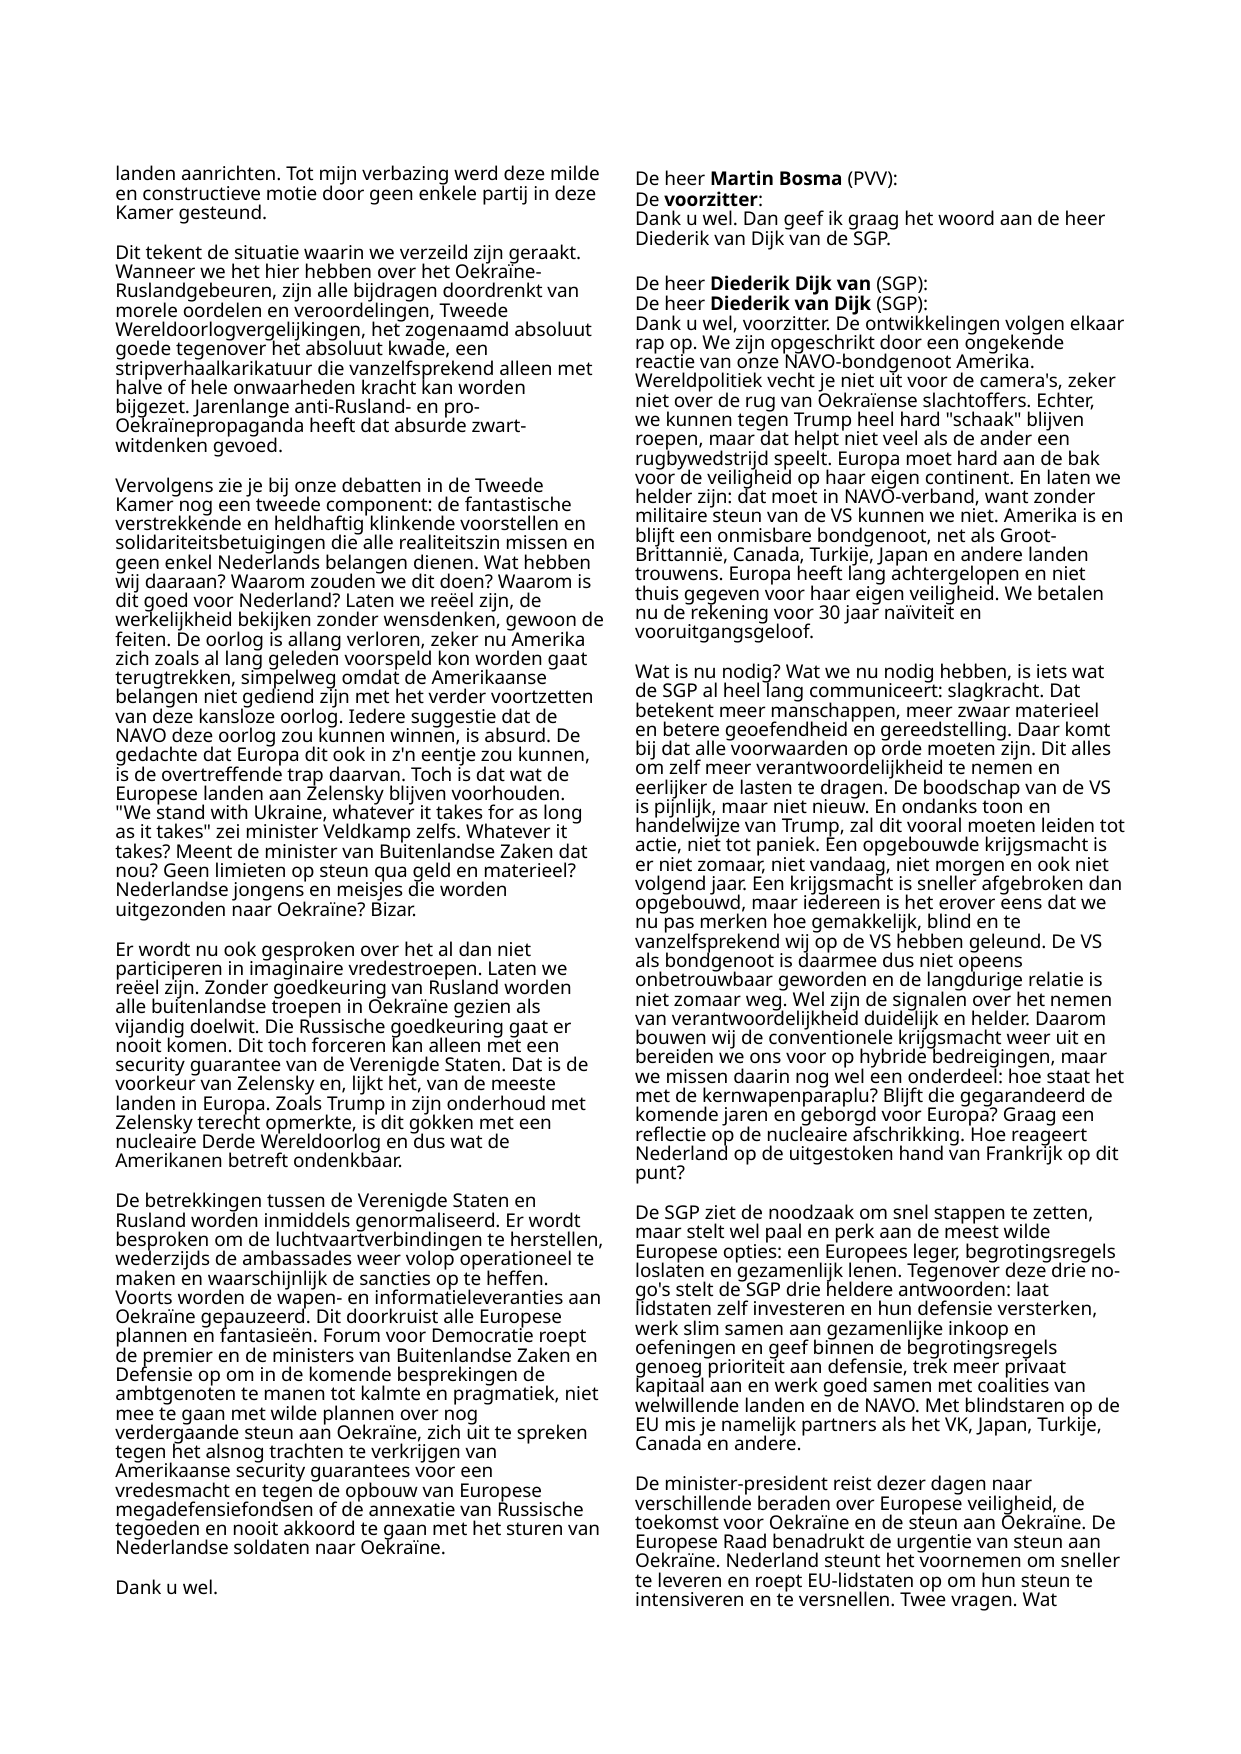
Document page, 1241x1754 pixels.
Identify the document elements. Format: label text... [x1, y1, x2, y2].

text De betrekkingen tussen de Verenigde Staten en Rusland worden inmiddels genormaliseerd. Er wordt besproken om de luchtvaartverbindingen te herstellen, wederzijds de ambassades weer volop operationeel te maken en waarschijnlijk de sancties op te heffen. Voorts worden de wapen- en informatieleveranties aan Oekraïne gepauzeerd. Dit doorkruist alle Europese plannen en fantasieën. Forum voor Democratie roept de premier en de ministers van Buitenlandse Zaken en Defensie op om in de komende besprekingen de ambtgenoten te manen tot kalmte en pragmatiek, niet mee te gaan met wilde plannen over nog verdergaande steun aan Oekraïne, zich uit te spreken tegen het alsnog trachten te verkrijgen van Amerikaanse security guarantees voor een vredesmacht en tegen de opbouw van Europese megadefensiefondsen of de annexatie van Russische tegoeden en nooit akkoord te gaan met het sturen van Nederlandse soldaten naar Oekraïne. [115, 1192, 605, 1559]
text landen aanrichten. Tot mijn verbazing werd deze milde en constructieve motie door geen enkele partij in deze Kamer gesteund. [115, 165, 605, 223]
text De heer Martin Bosma (PVV): [635, 165, 1125, 191]
text Er wordt nu ook gesproken over het al dan niet participeren in imaginaire vredestroepen. Laten we reëel zijn. Zonder goedkeuring van Rusland worden alle buitenlandse troepen in Oekraïne gezien als vijandig doelwit. Die Russische goedkeuring gaat er nooit komen. Dit toch forceren kan alleen met een security guarantee van de Verenigde Staten. Dat is de voorkeur van Zelensky en, lijkt het, van de meeste landen in Europa. Zoals Trump in zijn onderhoud met Zelensky terecht opmerkte, is dit gokken met een nucleaire Derde Wereldoorlog en dus wat de Amerikanen betreft ondenkbaar. [115, 941, 605, 1172]
text De minister-president reist dezer dagen naar verschillende beraden over Europese veiligheid, de toekomst voor Oekraïne en de steun aan Oekraïne. De Europese Raad benadrukt de urgentie van steun aan Oekraïne. Nederland steunt het voornemen om sneller te leveren en roept EU-lidstaten op om hun steun te intensiveren en te versnellen. Twee vragen. Wat [635, 1475, 1125, 1610]
text Vervolgens zie je bij onze debatten in de Tweede Kamer nog een tweede component: de fantastische verstrekkende en heldhaftig klinkende voorstellen en solidariteitsbetuigingen die alle realiteitszin missen en geen enkel Nederlands belangen dienen. Wat hebben wij daaraan? Waarom zouden we dit doen? Waarom is dit goed voor Nederland? Laten we reëel zijn, de werkelijkheid bekijken zonder wensdenken, gewoon de feiten. De oorlog is allang verloren, zeker nu Amerika zich zoals al lang geleden voorspeld kon worden gaat terugtrekken, simpelweg omdat de Amerikaanse belangen niet gediend zijn met het verder voortzetten van deze kansloze oorlog. Iedere suggestie dat de NAVO deze oorlog zou kunnen winnen, is absurd. De gedachte dat Europa dit ook in z'n eentje zou kunnen, is de overtreffende trap daarvan. Toch is dat wat de Europese landen aan Zelensky blijven voorhouden. "We stand with Ukraine, whatever it takes for as long as it takes" zei minister Veldkamp zelfs. Whatever it takes? Meent de minister van Buitenlandse Zaken dat nou? Geen limieten op steun qua geld en materieel? Nederlandse jongens en meisjes die worden uitgezonden naar Oekraïne? Bizar. [115, 477, 605, 920]
text De voorzitter: [635, 191, 1125, 210]
text De heer Diederik Dijk van (SGP): [635, 270, 1125, 295]
text De SGP ziet de noodzaak om snel stappen te zetten, maar stelt wel paal en perk aan de meest wilde Europese opties: een Europees leger, begrotingsregels loslaten en gezamenlijk lenen. Tegenover deze drie no-go's stelt de SGP drie heldere antwoorden: laat lidstaten zelf investeren en hun defensie versterken, werk slim samen aan gezamenlijke inkoop en oefeningen en geef binnen de begrotingsregels genoeg prioriteit aan defensie, trek meer privaat kapitaal aan en werk goed samen met coalities van welwillende landen en de NAVO. Met blindstaren op de EU mis je namelijk partners als het VK, Japan, Turkije, Canada en andere. [635, 1204, 1125, 1454]
text Dank u wel. Dan geef ik graag het woord aan de heer Diederik van Dijk van de SGP. [635, 210, 1125, 249]
text De heer Diederik van Dijk (SGP): [635, 295, 1125, 315]
text Dank u wel. [115, 1579, 605, 1599]
text Wat is nu nodig? Wat we nu nodig hebben, is iets wat de SGP al heel lang communiceert: slagkracht. Dat betekent meer manschappen, meer zwaar materieel en betere geoefendheid en gereedstelling. Daar komt bij dat alle voorwaarden op orde moeten zijn. Dit alles om zelf meer verantwoordelijkheid te nemen en eerlijker de lasten te dragen. De boodschap van de VS is pijnlijk, maar niet nieuw. En ondanks toon en handelwijze van Trump, zal dit vooral moeten leiden tot actie, niet tot paniek. Een opgebouwde krijgsmacht is er niet zomaar, niet vandaag, niet morgen en ook niet volgend jaar. Een krijgsmacht is sneller afgebroken dan opgebouwd, maar iedereen is het erover eens dat we nu pas merken hoe gemakkelijk, blind en te vanzelfsprekend wij op de VS hebben geleund. De VS als bondgenoot is daarmee dus niet opeens onbetrouwbaar geworden en de langdurige relatie is niet zomaar weg. Wel zijn de signalen over het nemen van verantwoordelijkheid duidelijk en helder. Daarom bouwen wij de conventionele krijgsmacht weer uit en bereiden we ons voor op hybride bedreigingen, maar we missen daarin nog wel een onderdeel: hoe staat het met de kernwapenparaplu? Blijft die gegarandeerd de komende jaren en geborgd voor Europa? Graag een reflectie op de nucleaire afschrikking. Hoe reageert Nederland op de uitgestoken hand van Frankrijk op dit punt? [635, 663, 1125, 1183]
text Dit tekent de situatie waarin we verzeild zijn geraakt. Wanneer we het hier hebben over het Oekraïne-Ruslandgebeuren, zijn alle bijdragen doordrenkt van morele oordelen en veroordelingen, Tweede Wereldoorlogvergelijkingen, het zogenaamd absoluut goede tegenover het absoluut kwade, een stripverhaalkarikatuur die vanzelfsprekend alleen met halve of hele onwaarheden kracht kan worden bijgezet. Jarenlange anti-Rusland- en pro-Oekraïnepropaganda heeft dat absurde zwart-witdenken gevoed. [115, 244, 605, 456]
text Dank u wel, voorzitter. De ontwikkelingen volgen elkaar rap op. We zijn opgeschrikt door een ongekende reactie van onze NAVO-bondgenoot Amerika. Wereldpolitiek vecht je niet uit voor de camera's, zeker niet over de rug van Oekraïense slachtoffers. Echter, we kunnen tegen Trump heel hard "schaak" blijven roepen, maar dat helpt niet veel als de ander een rugbywedstrijd speelt. Europa moet hard aan de bak voor de veiligheid op haar eigen continent. En laten we helder zijn: dat moet in NAVO-verband, want zonder militaire steun van de VS kunnen we niet. Amerika is en blijft een onmisbare bondgenoot, net als Groot-Brittannië, Canada, Turkije, Japan en andere landen trouwens. Europa heeft lang achtergelopen en niet thuis gegeven voor haar eigen veiligheid. We betalen nu de rekening voor 30 jaar naïviteit en vooruitgangsgeloof. [635, 315, 1125, 642]
